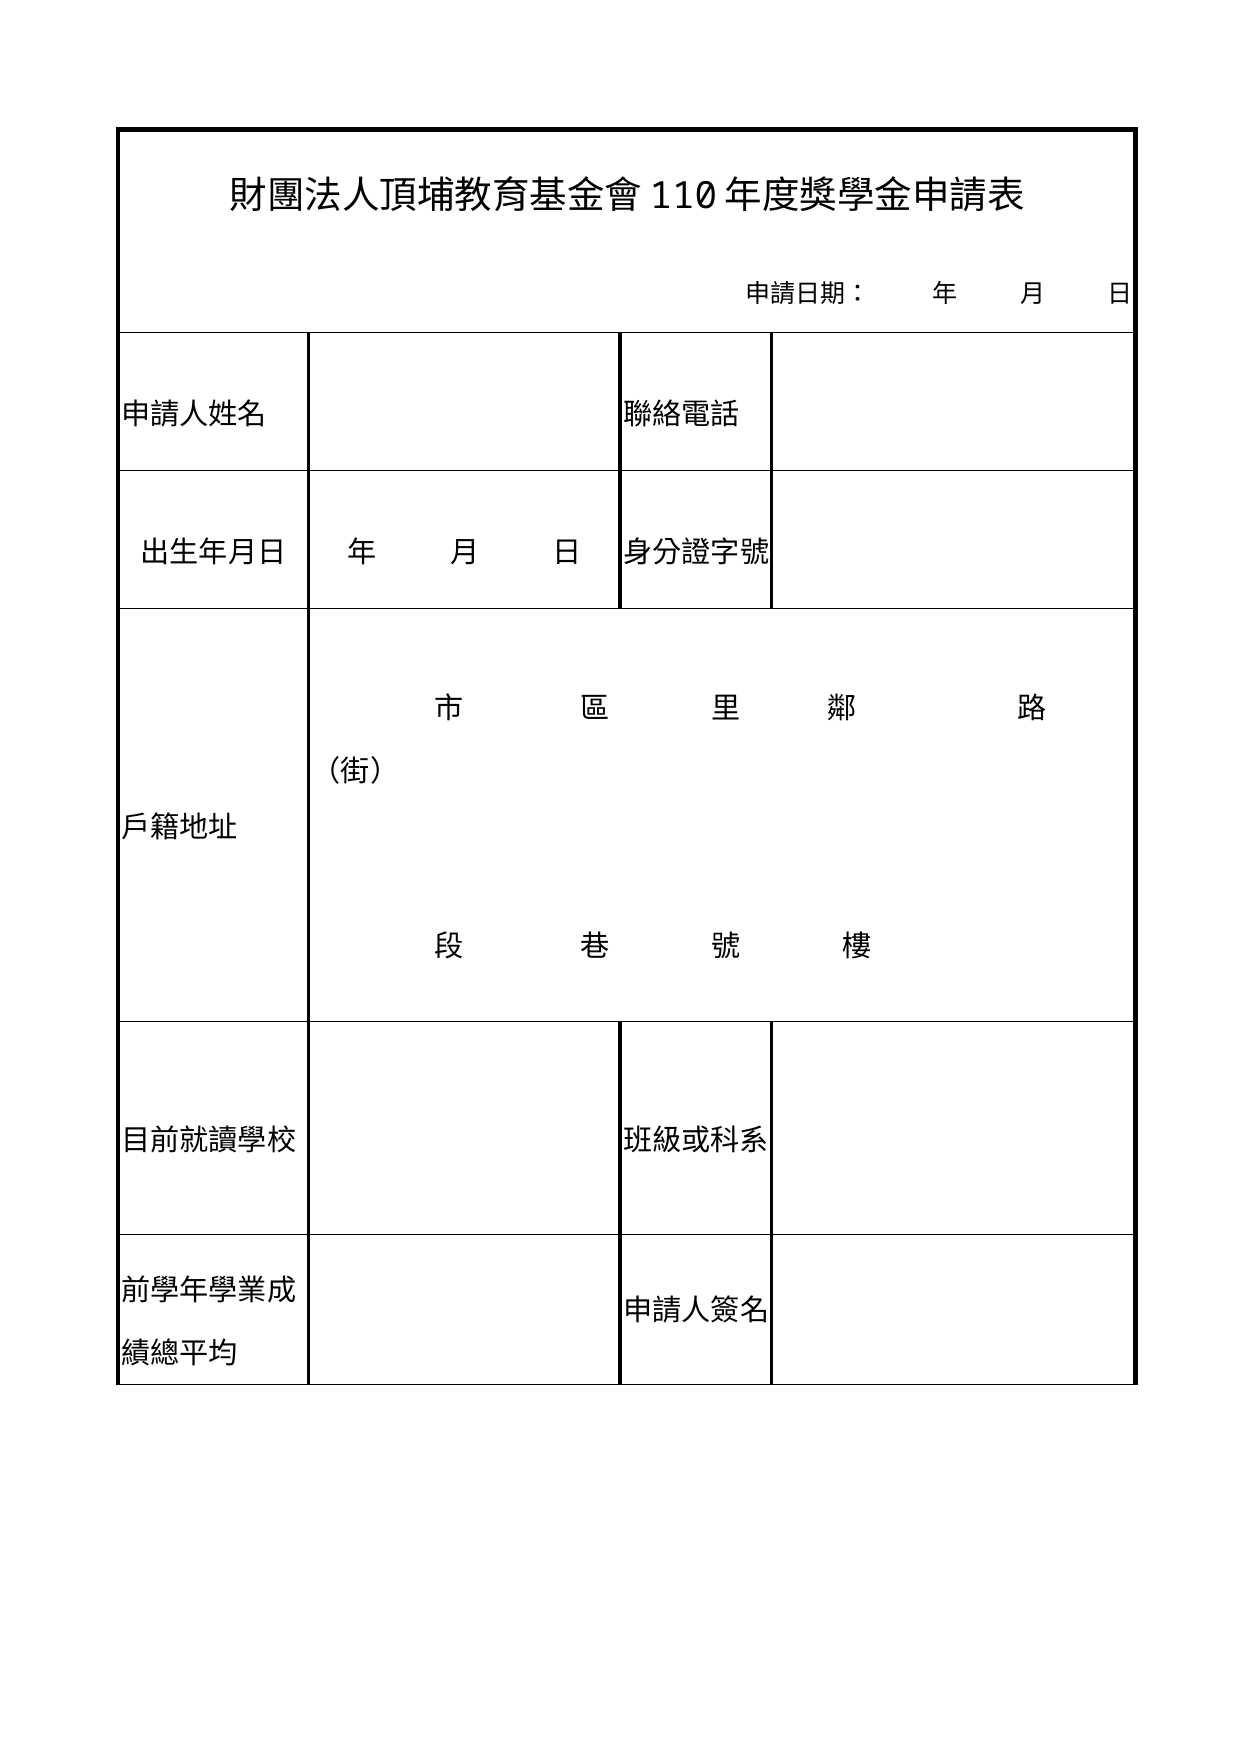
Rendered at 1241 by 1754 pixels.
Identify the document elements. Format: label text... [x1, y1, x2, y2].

table_cell [310, 1235, 618, 1383]
table_cell 申請人簽名 [622, 1235, 770, 1383]
table_cell 班級或科系 [622, 1022, 770, 1234]
table_cell 出生年月日 [120, 471, 307, 608]
table_cell [773, 333, 1133, 470]
table_cell [773, 1022, 1133, 1234]
table_cell 身分證字號 [622, 471, 770, 608]
table_cell 年 月 日 [310, 471, 618, 608]
table_cell 目前就讀學校 [120, 1022, 307, 1234]
table_cell 戶籍地址 [120, 609, 307, 1021]
table_cell 聯絡電話 [622, 333, 770, 470]
table_cell [310, 1022, 618, 1234]
table_cell 市 區 里 鄰 路（街） 段 巷 號 樓 [310, 609, 1133, 1021]
table_cell 前學年學業成績總平均 [120, 1235, 307, 1383]
table_cell [773, 1235, 1133, 1383]
table_cell [310, 333, 618, 470]
table_cell [773, 471, 1133, 608]
table_header 財團法人頂埔教育基金會110年度獎學金申請表 申請日期： 年 月 日 [120, 132, 1133, 332]
table_cell 申請人姓名 [120, 333, 307, 470]
